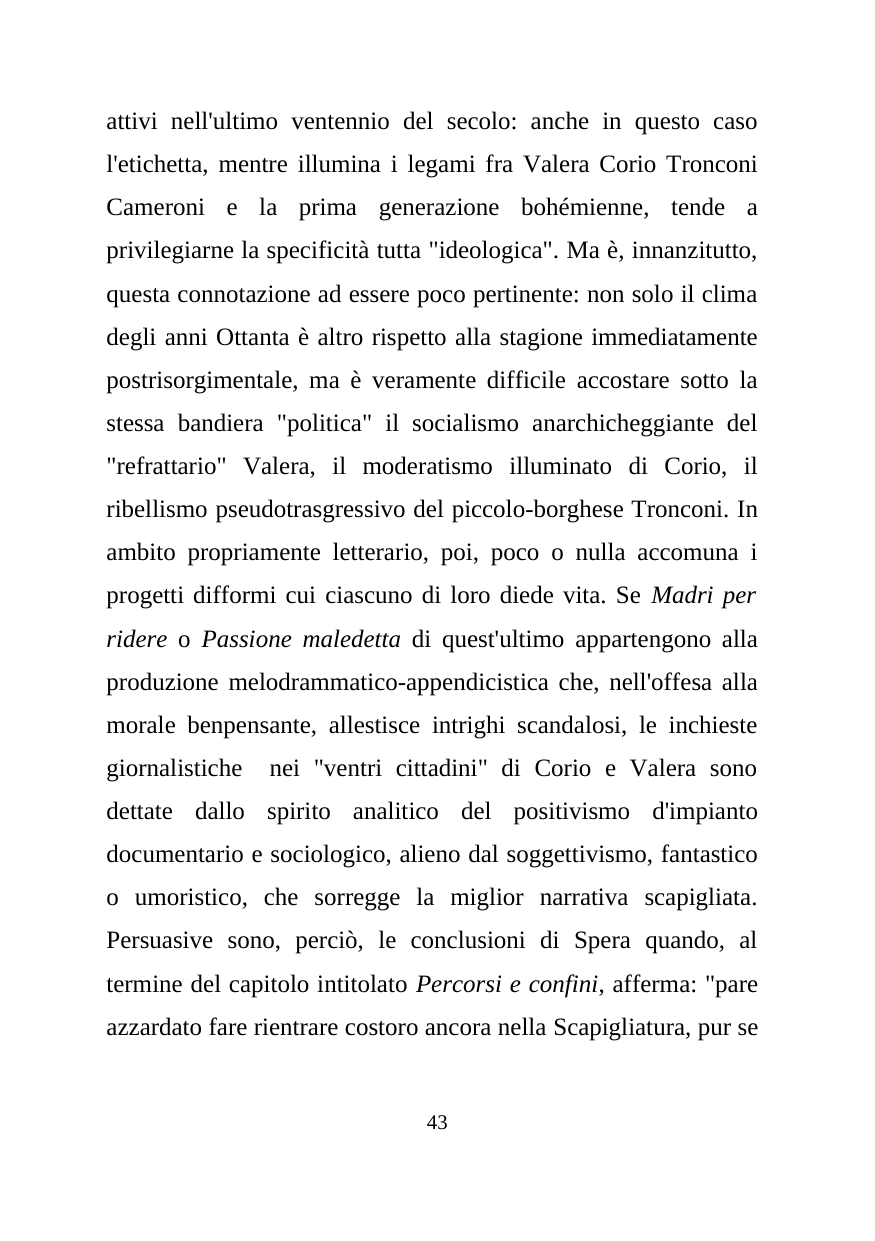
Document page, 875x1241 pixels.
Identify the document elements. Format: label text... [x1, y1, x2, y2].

text attivi nell'ultimo ventennio del secolo: anche in questo caso l'etichetta, mentre illumina i legami fra Valera Corio Tronconi Cameroni e la prima generazione bohémienne, tende a privilegiarne la specificità tutta "ideologica". Ma è, innanzitutto, questa connotazione ad essere poco pertinente: non solo il clima degli anni Ottanta è altro rispetto alla stagione immediatamente postrisorgimentale, ma è veramente difficile accostare sotto la stessa bandiera "politica" il socialismo anarchicheggiante del "refrattario" Valera, il moderatismo illuminato di Corio, il ribellismo pseudotrasgressivo del piccolo-borghese Tronconi. In ambito propriamente letterario, poi, poco o nulla accomuna i progetti difformi cui ciascuno di loro diede vita. Se Madri per ridere o Passione maledetta di quest'ultimo appartengono alla produzione melodrammatico-appendicistica che, nell'offesa alla morale benpensante, allestisce intrighi scandalosi, le inchieste giornalistiche nei "ventri cittadini" di Corio e Valera sono dettate dallo spirito analitico del positivismo d'impianto documentario e sociologico, alieno dal soggettivismo, fantastico o umoristico, che sorregge la miglior narrativa scapigliata. Persuasive sono, perciò, le conclusioni di Spera quando, al termine del capitolo intitolato Percorsi e confini, afferma: "pare azzardato fare rientrare costoro ancora nella Scapigliatura, pur se [106, 106, 758, 1041]
